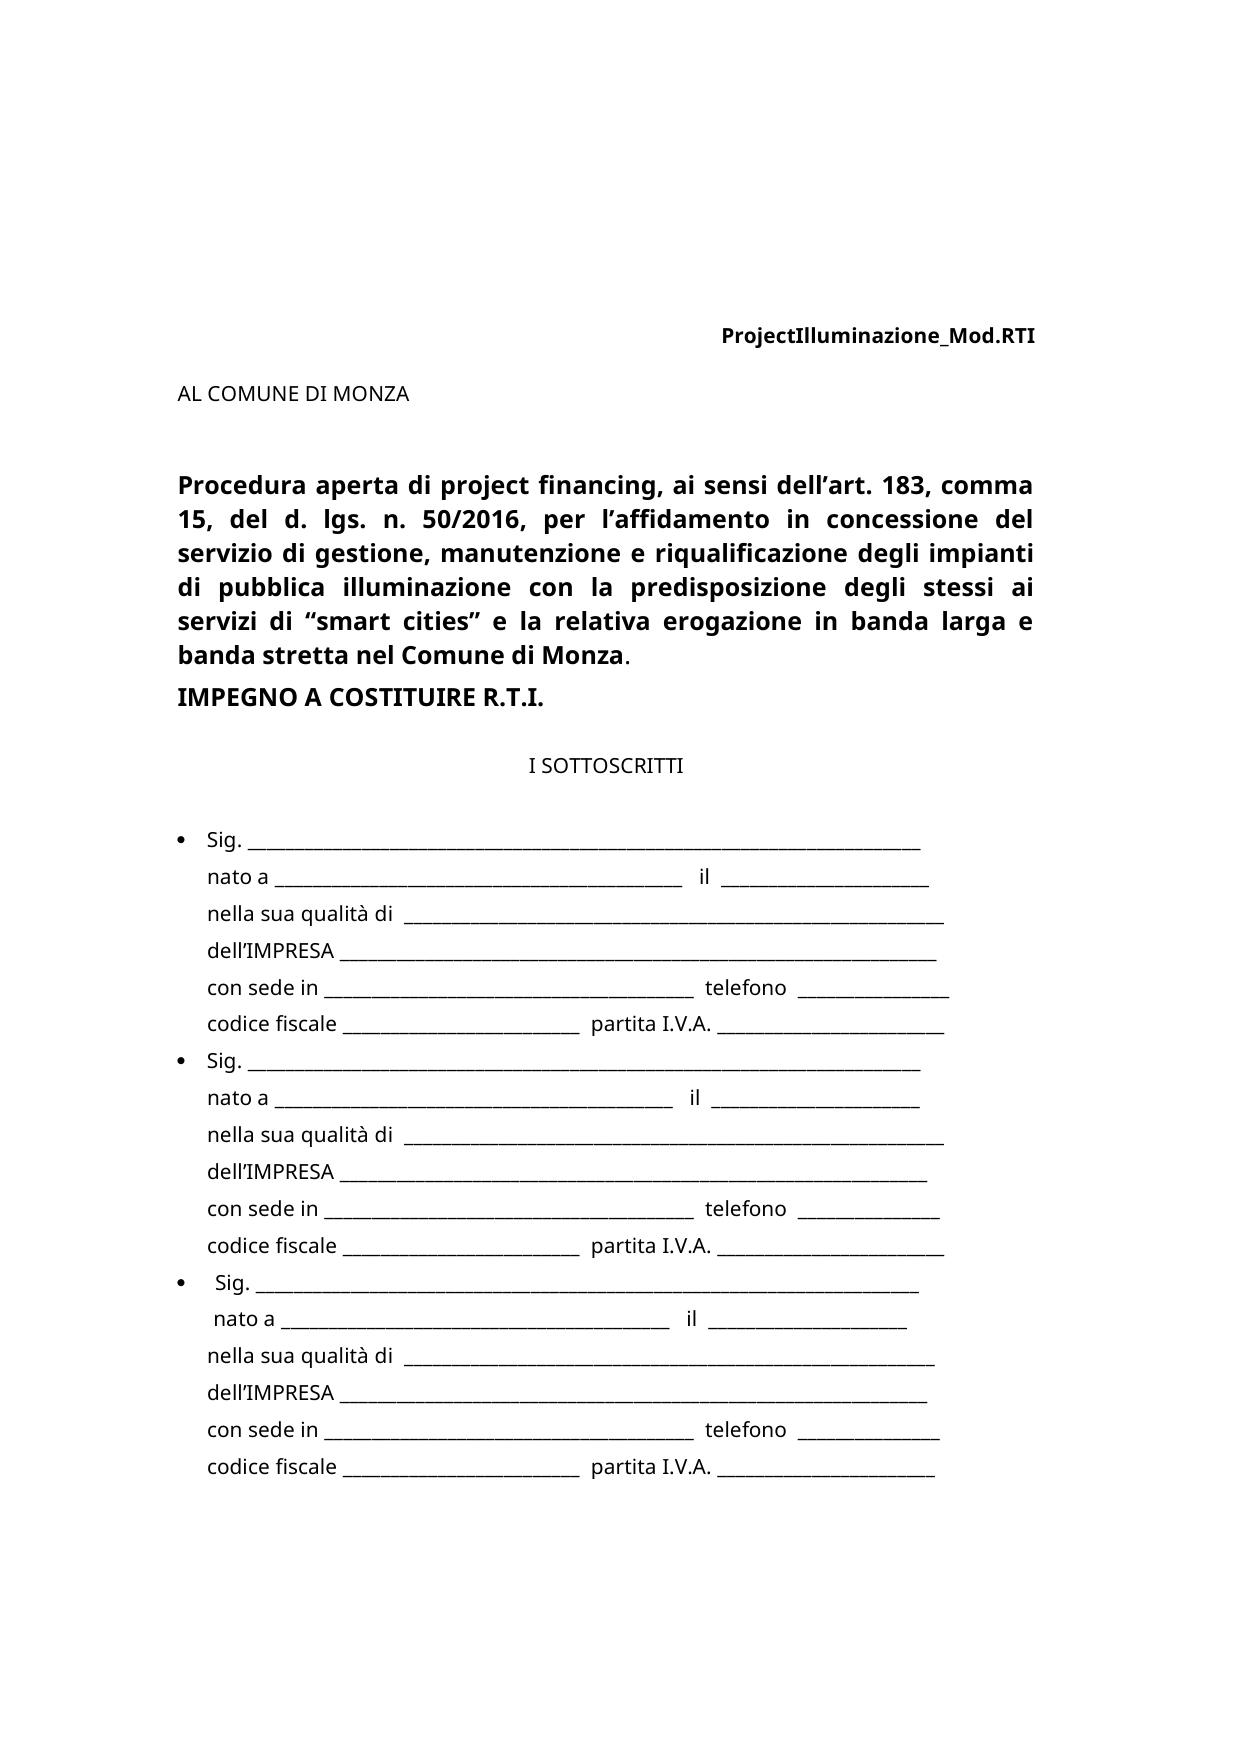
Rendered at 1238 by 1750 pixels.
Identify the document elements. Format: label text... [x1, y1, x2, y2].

text dell’IMPRESA ______________________________________________________________ [207, 1378, 1035, 1407]
text codice fiscale _________________________ partita I.V.A. ________________________ [207, 1009, 1035, 1038]
text AL COMUNE DI MONZA [177, 378, 1035, 407]
text nato a _________________________________________ il _____________________ [207, 1304, 1035, 1333]
text nato a ___________________________________________ il ______________________ [207, 862, 1035, 890]
text con sede in _______________________________________ telefono _______________ [207, 1194, 1035, 1222]
text con sede in _______________________________________ telefono ________________ [207, 972, 1035, 1001]
text nella sua qualità di _________________________________________________________ [207, 899, 1035, 927]
text dell’IMPRESA ______________________________________________________________ [207, 1157, 1035, 1185]
text codice fiscale _________________________ partita I.V.A. _______________________ [207, 1452, 1035, 1480]
text ProjectIlluminazione_Mod.RTI [177, 236, 1035, 350]
list Sig. _______________________________________________________________________ [177, 825, 1035, 853]
subtitle I SOTTOSCRITTI [177, 751, 1035, 780]
text dell’IMPRESA _______________________________________________________________ [207, 936, 1035, 964]
list Sig. ______________________________________________________________________ [177, 1267, 1035, 1296]
list Sig. _______________________________________________________________________ [177, 1046, 1035, 1075]
text codice fiscale _________________________ partita I.V.A. ________________________ [207, 1231, 1035, 1259]
subtitle IMPEGNO A COSTITUIRE R.T.I. [177, 680, 1035, 714]
subtitle Procedura aperta di project financing, ai sensi dell’art. 183, comma 15, del d. lgs. n. 50/2016, per l’affidamento in concessione del servizio di gestione, manutenzione e riqualificazione degli impianti di pubblica illuminazione con la predisposizione degli stessi ai servizi di “smart cities” e la relativa erogazione in banda larga e banda stretta nel Comune di Monza. [177, 468, 1035, 672]
text nato a __________________________________________ il ______________________ [207, 1083, 1035, 1112]
text nella sua qualità di _________________________________________________________ [207, 1120, 1035, 1148]
text nella sua qualità di ________________________________________________________ [207, 1341, 1035, 1370]
text con sede in _______________________________________ telefono _______________ [207, 1415, 1035, 1443]
